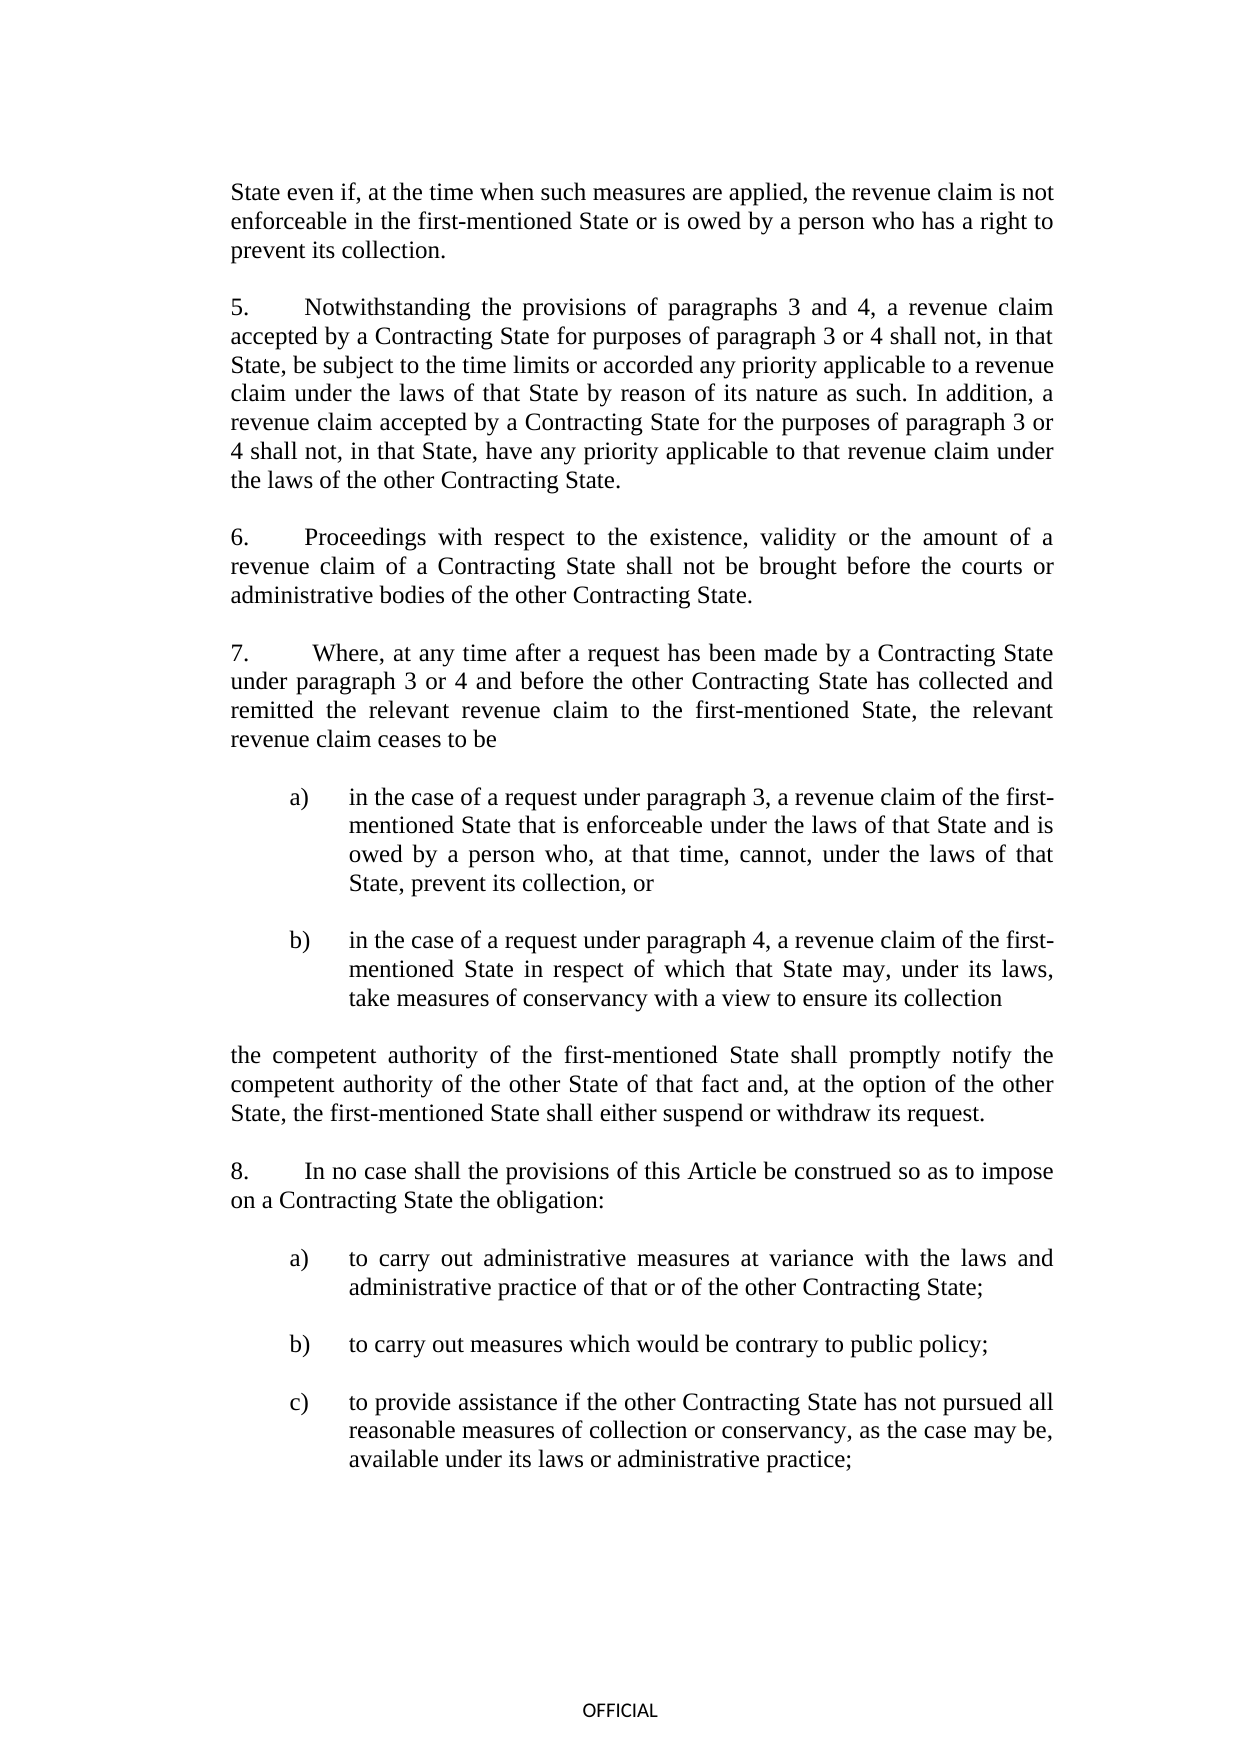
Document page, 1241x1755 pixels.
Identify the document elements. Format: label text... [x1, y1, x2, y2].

text b) in the case of a request under paragraph 4, a revenue claim of the first-mentioned State in respect of which that State may, under its laws, take measures of conservancy with a view to ensure its collection [289, 926, 1054, 1012]
text b) to carry out measures which would be contrary to public policy; [289, 1329, 1054, 1358]
text 6. Proceedings with respect to the existence, validity or the amount of a revenue claim of a Contracting State shall not be brought before the courts or administrative bodies of the other Contracting State. [230, 522, 1054, 608]
text a) to carry out administrative measures at variance with the laws and administrative practice of that or of the other Contracting State; [289, 1243, 1054, 1301]
text 7. Where, at any time after a request has been made by a Contracting State under paragraph 3 or 4 and before the other Contracting State has collected and remitted the relevant revenue claim to the first-mentioned State, the relevant revenue claim ceases to be [230, 638, 1054, 753]
text a) in the case of a request under paragraph 3, a revenue claim of the first-mentioned State that is enforceable under the laws of that State and is owed by a person who, at that time, cannot, under the laws of that State, prevent its collection, or [289, 782, 1054, 897]
text 8. In no case shall the provisions of this Article be construed so as to impose on a Contracting State the obligation: [230, 1156, 1054, 1214]
text c) to provide assistance if the other Contracting State has not pursued all reasonable measures of collection or conservancy, as the case may be, available under its laws or administrative practice; [289, 1387, 1054, 1473]
text State even if, at the time when such measures are applied, the revenue claim is not enforceable in the first-mentioned State or is owed by a person who has a right to prevent its collection. [230, 177, 1054, 263]
text the competent authority of the first-mentioned State shall promptly notify the competent authority of the other State of that fact and, at the option of the other State, the first-mentioned State shall either suspend or withdraw its request. [230, 1041, 1054, 1127]
text 5. Notwithstanding the provisions of paragraphs 3 and 4, a revenue claim accepted by a Contracting State for purposes of paragraph 3 or 4 shall not, in that State, be subject to the time limits or accorded any priority applicable to a revenue claim under the laws of that State by reason of its nature as such. In addition, a revenue claim accepted by a Contracting State for the purposes of paragraph 3 or 4 shall not, in that State, have any priority applicable to that revenue claim under the laws of the other Contracting State. [230, 292, 1054, 493]
